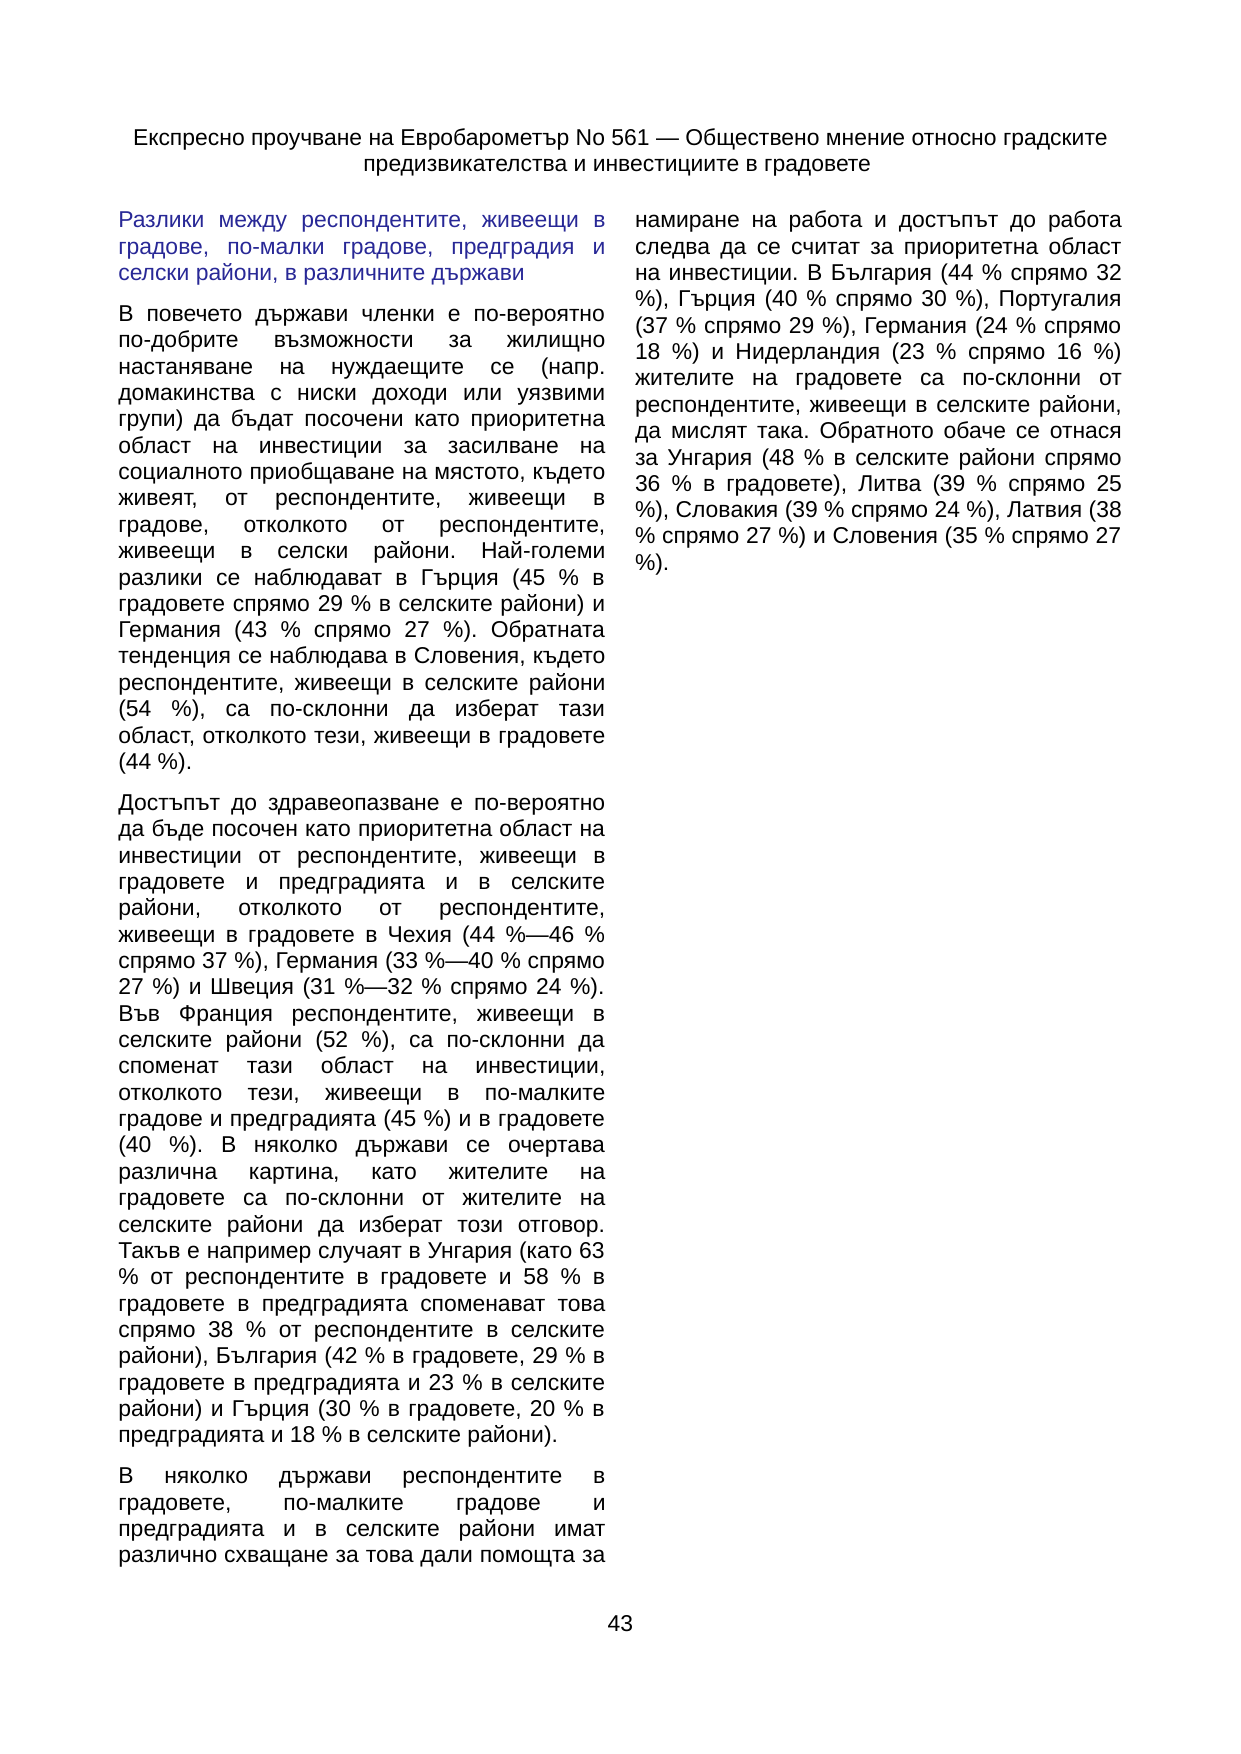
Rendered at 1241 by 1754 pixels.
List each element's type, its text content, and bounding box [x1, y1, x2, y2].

text В повечето държави членки е по-вероятно по-добрите възможности за жилищно настаняване на нуждаещите се (напр. домакинства с ниски доходи или уязвими групи) да бъдат посочени като приоритетна област на инвестиции за засилване на социалното приобщаване на мястото, където живеят, от респондентите, живеещи в градове, отколкото от респондентите, живеещи в селски райони. Най-големи разлики се наблюдават в Гърция (45 % в градовете спрямо 29 % в селските райони) и Германия (43 % спрямо 27 %). Обратната тенденция се наблюдава в Словения, където респондентите, живеещи в селските райони (54 %), са по-склонни да изберат тази област, отколкото тези, живеещи в градовете (44 %). [118, 300, 605, 774]
text В няколко държави респондентите в градовете, по-малките градове и предградията и в селските райони имат различно схващане за това дали помощта за [118, 1462, 605, 1568]
text Достъпът до здравеопазване е по-вероятно да бъде посочен като приоритетна област на инвестиции от респондентите, живеещи в градовете и предградията и в селските райони, отколкото от респондентите, живеещи в градовете в Чехия (44 %—46 % спрямо 37 %), Германия (33 %—40 % спрямо 27 %) и Швеция (31 %—32 % спрямо 24 %). Във Франция респондентите, живеещи в селските райони (52 %), са по-склонни да споменат тази област на инвестиции, отколкото тези, живеещи в по-малките градове и предградията (45 %) и в градовете (40 %). В няколко държави се очертава различна картина, като жителите на градовете са по-склонни от жителите на селските райони да изберат този отговор. Такъв е например случаят в Унгария (като 63 % от респондентите в градовете и 58 % в градовете в предградията споменават това спрямо 38 % от респондентите в селските райони), България (42 % в градовете, 29 % в градовете в предградията и 23 % в селските райони) и Гърция (30 % в градовете, 20 % в предградията и 18 % в селските райони). [118, 789, 605, 1448]
text намиране на работа и достъпът до работа следва да се считат за приоритетна област на инвестиции. В България (44 % спрямо 32 %), Гърция (40 % спрямо 30 %), Португалия (37 % спрямо 29 %), Германия (24 % спрямо 18 %) и Нидерландия (23 % спрямо 16 %) жителите на градовете са по-склонни от респондентите, живеещи в селските райони, да мислят така. Обратното обаче се отнася за Унгария (48 % в селските райони спрямо 36 % в градовете), Литва (39 % спрямо 25 %), Словакия (39 % спрямо 24 %), Латвия (38 % спрямо 27 %) и Словения (35 % спрямо 27 %). [635, 206, 1122, 575]
text Разлики между респондентите, живеещи в градове, по-малки градове, предградия и селски райони, в различните държави [118, 206, 605, 285]
